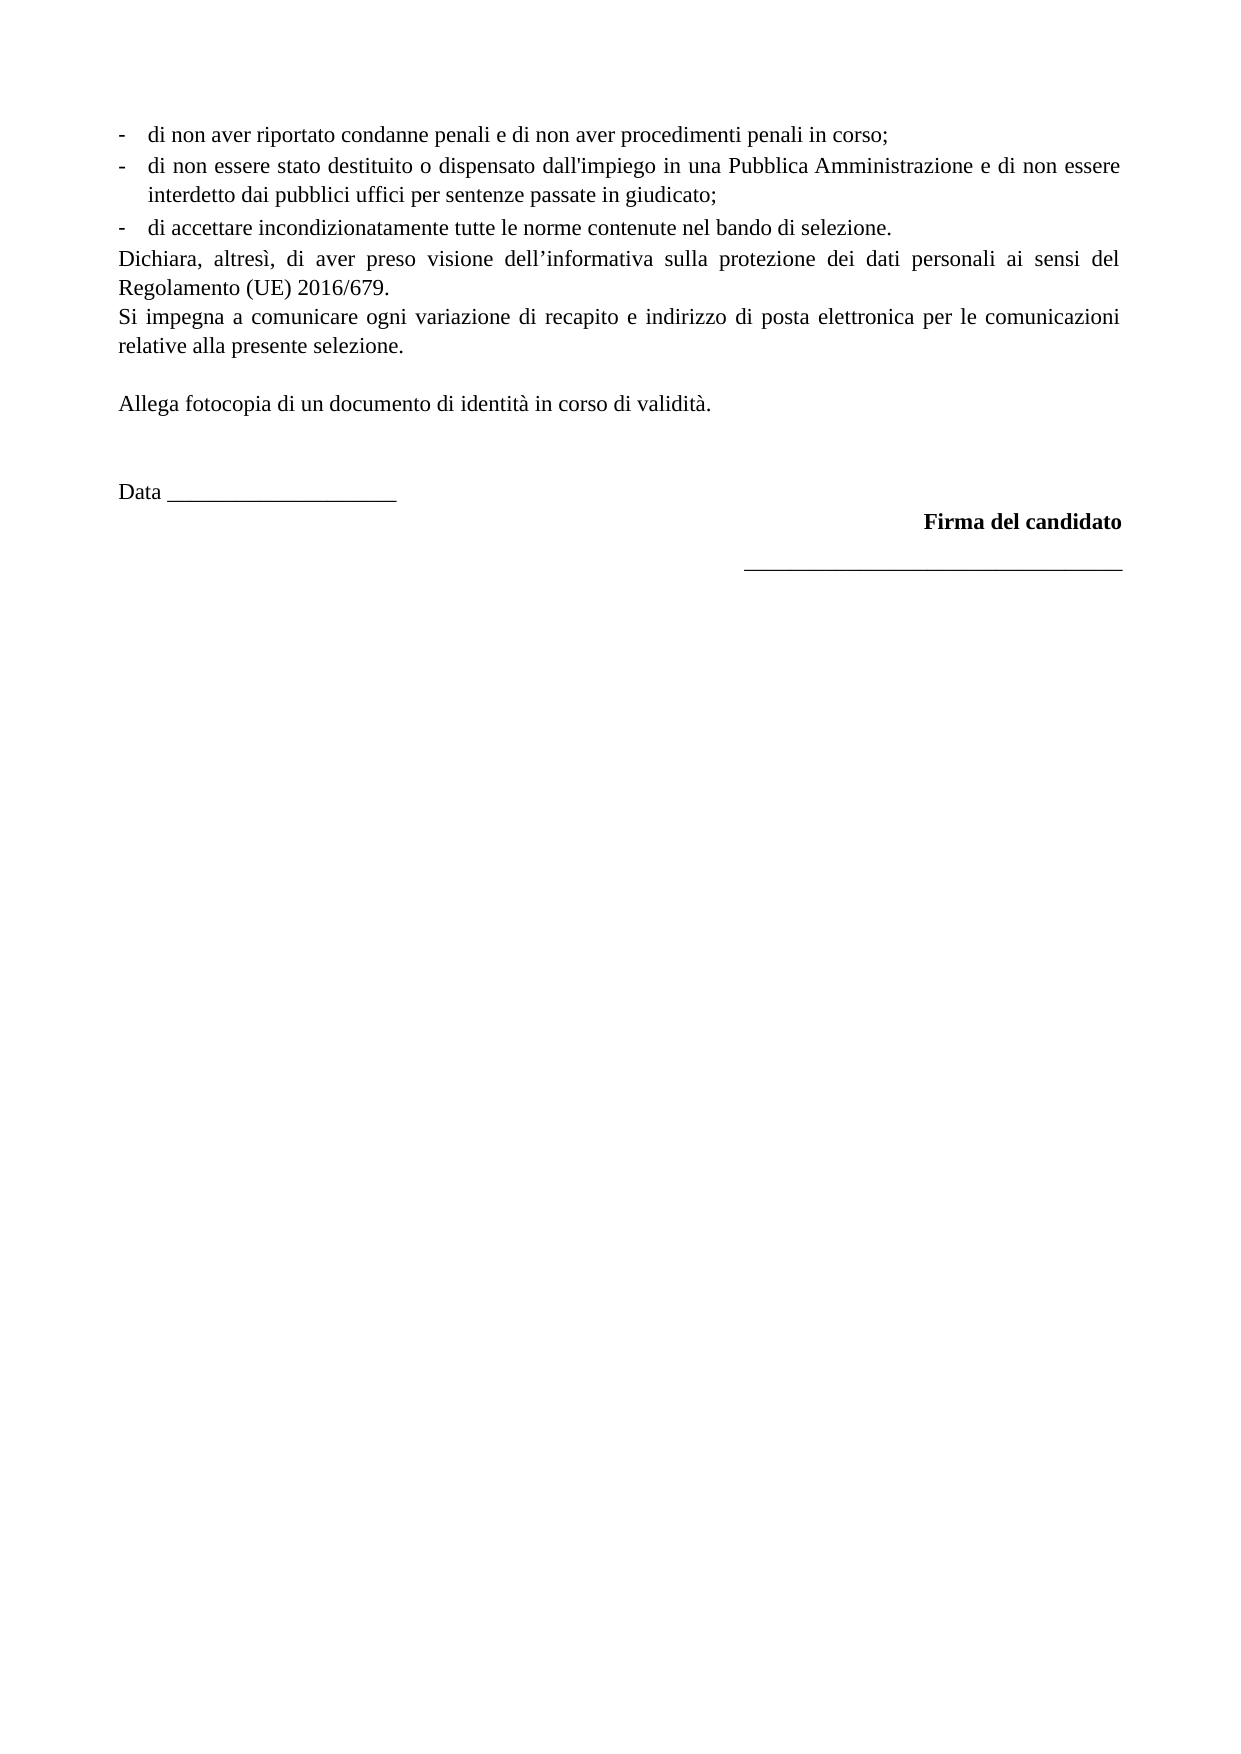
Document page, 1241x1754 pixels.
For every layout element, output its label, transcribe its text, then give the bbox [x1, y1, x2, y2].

text Firma del candidato [118, 508, 1122, 534]
list di accettare incondizionatamente tutte le norme contenute nel bando di selezione. [118, 210, 1122, 242]
text Dichiara, altresì, di aver preso visione dell’informativa sulla protezione dei dati personali ai sensi del Regolamento (UE) 2016/679. [118, 245, 1122, 300]
text Data ____________________ [118, 476, 1122, 505]
text - di non essere stato destituito o dispensato dall'impiego in una Pubblica Amministrazione e di non essere interdetto dai pubblici uffici per sentenze passate in giudicato; [118, 152, 1122, 208]
text Si impegna a comunicare ogni variazione di recapito e indirizzo di posta elettronica per le comunicazioni relative alla presente selezione. [118, 303, 1122, 358]
text _________________________________ [118, 547, 1122, 574]
text Allega fotocopia di un documento di identità in corso di validità. [118, 389, 1122, 416]
list di non aver riportato condanne penali e di non aver procedimenti penali in corso; [118, 118, 1122, 149]
